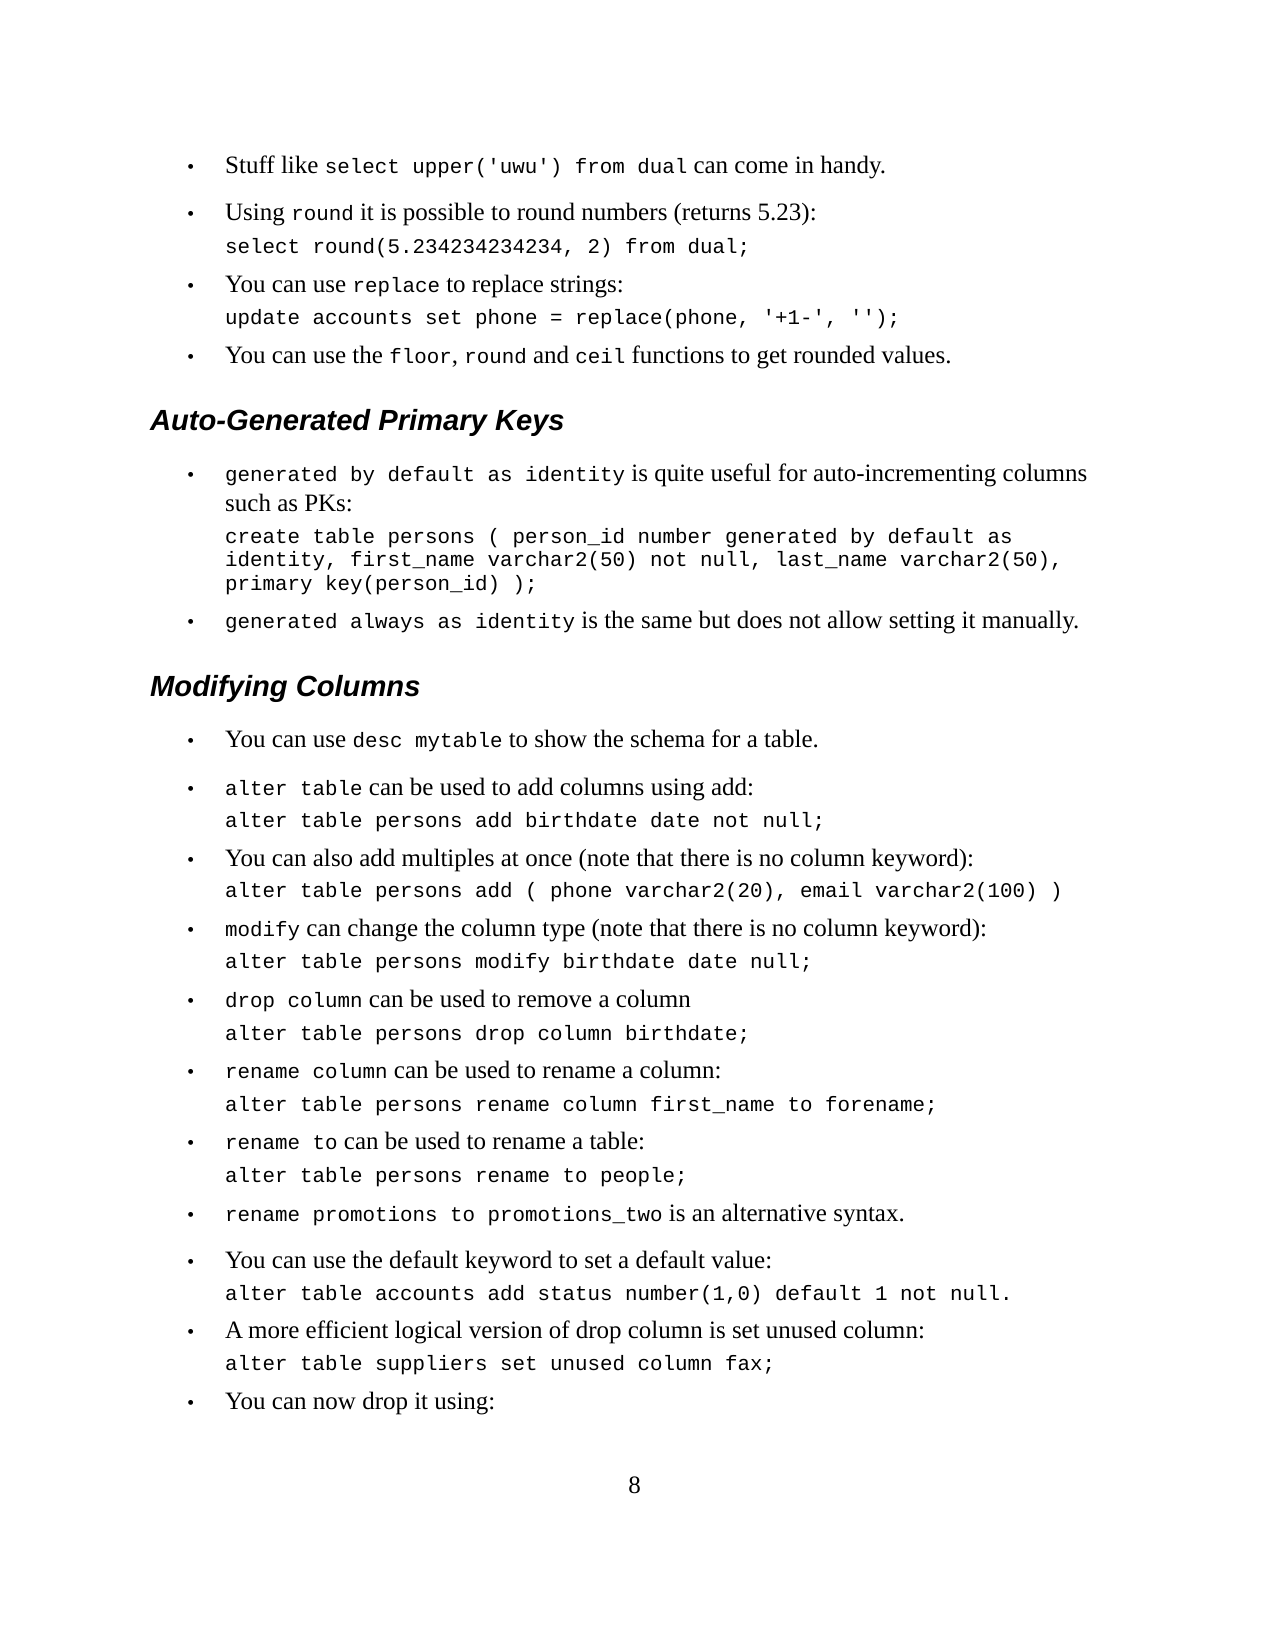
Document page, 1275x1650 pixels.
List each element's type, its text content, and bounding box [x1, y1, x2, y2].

list create table persons ( person_id number generated by default as identity, first_name varchar2(50) not null, last_name varchar2(50), primary key(person_id) ); [187, 526, 1125, 597]
list select round(5.234234234234, 2) from dual; [187, 236, 1125, 260]
list alter table persons rename to people; [187, 1165, 1125, 1189]
list drop column can be used to remove a column [187, 984, 1125, 1014]
list generated by default as identity is quite useful for auto-incrementing columns such as PKs: [187, 458, 1125, 517]
list alter table persons modify birthdate date null; [187, 952, 1125, 975]
list alter table persons drop column birthdate; [187, 1023, 1125, 1046]
list alter table persons add ( phone varchar2(20), email varchar2(100) ) [187, 880, 1125, 904]
list You can now drop it using: [187, 1386, 1125, 1414]
list Using round it is possible to round numbers (returns 5.23): [187, 197, 1125, 227]
list You can use the default keyword to set a default value: [187, 1245, 1125, 1274]
list alter table persons rename column first_name to forename; [187, 1094, 1125, 1117]
list You can use replace to replace strings: [187, 269, 1125, 298]
list A more efficient logical version of drop column is set unused column: [187, 1315, 1125, 1344]
list You can use desc mytable to show the schema for a table. [187, 724, 1125, 754]
list update accounts set phone = replace(phone, '+1-', ''); [187, 307, 1125, 331]
list Stuff like select upper('uwu') from dual can come in handy. [187, 150, 1125, 179]
list rename to can be used to rename a table: [187, 1126, 1125, 1156]
list alter table suppliers set unused column fax; [187, 1353, 1125, 1377]
subtitle Modifying Columns [150, 669, 1125, 703]
list rename promotions to promotions_two is an alternative syntax. [187, 1198, 1125, 1227]
list You can use the floor, round and ceil functions to get rounded values. [187, 340, 1125, 369]
list generated always as identity is the same but does not allow setting it manually. [187, 606, 1125, 635]
list alter table accounts add status number(1,0) default 1 not null. [187, 1283, 1125, 1306]
list rename column can be used to rename a column: [187, 1055, 1125, 1085]
list alter table persons add birthdate date not null; [187, 810, 1125, 834]
list modify can change the column type (note that there is no column keyword): [187, 913, 1125, 943]
list alter table can be used to add columns using add: [187, 772, 1125, 801]
list You can also add multiples at once (note that there is no column keyword): [187, 843, 1125, 871]
subtitle Auto-Generated Primary Keys [150, 403, 1125, 437]
